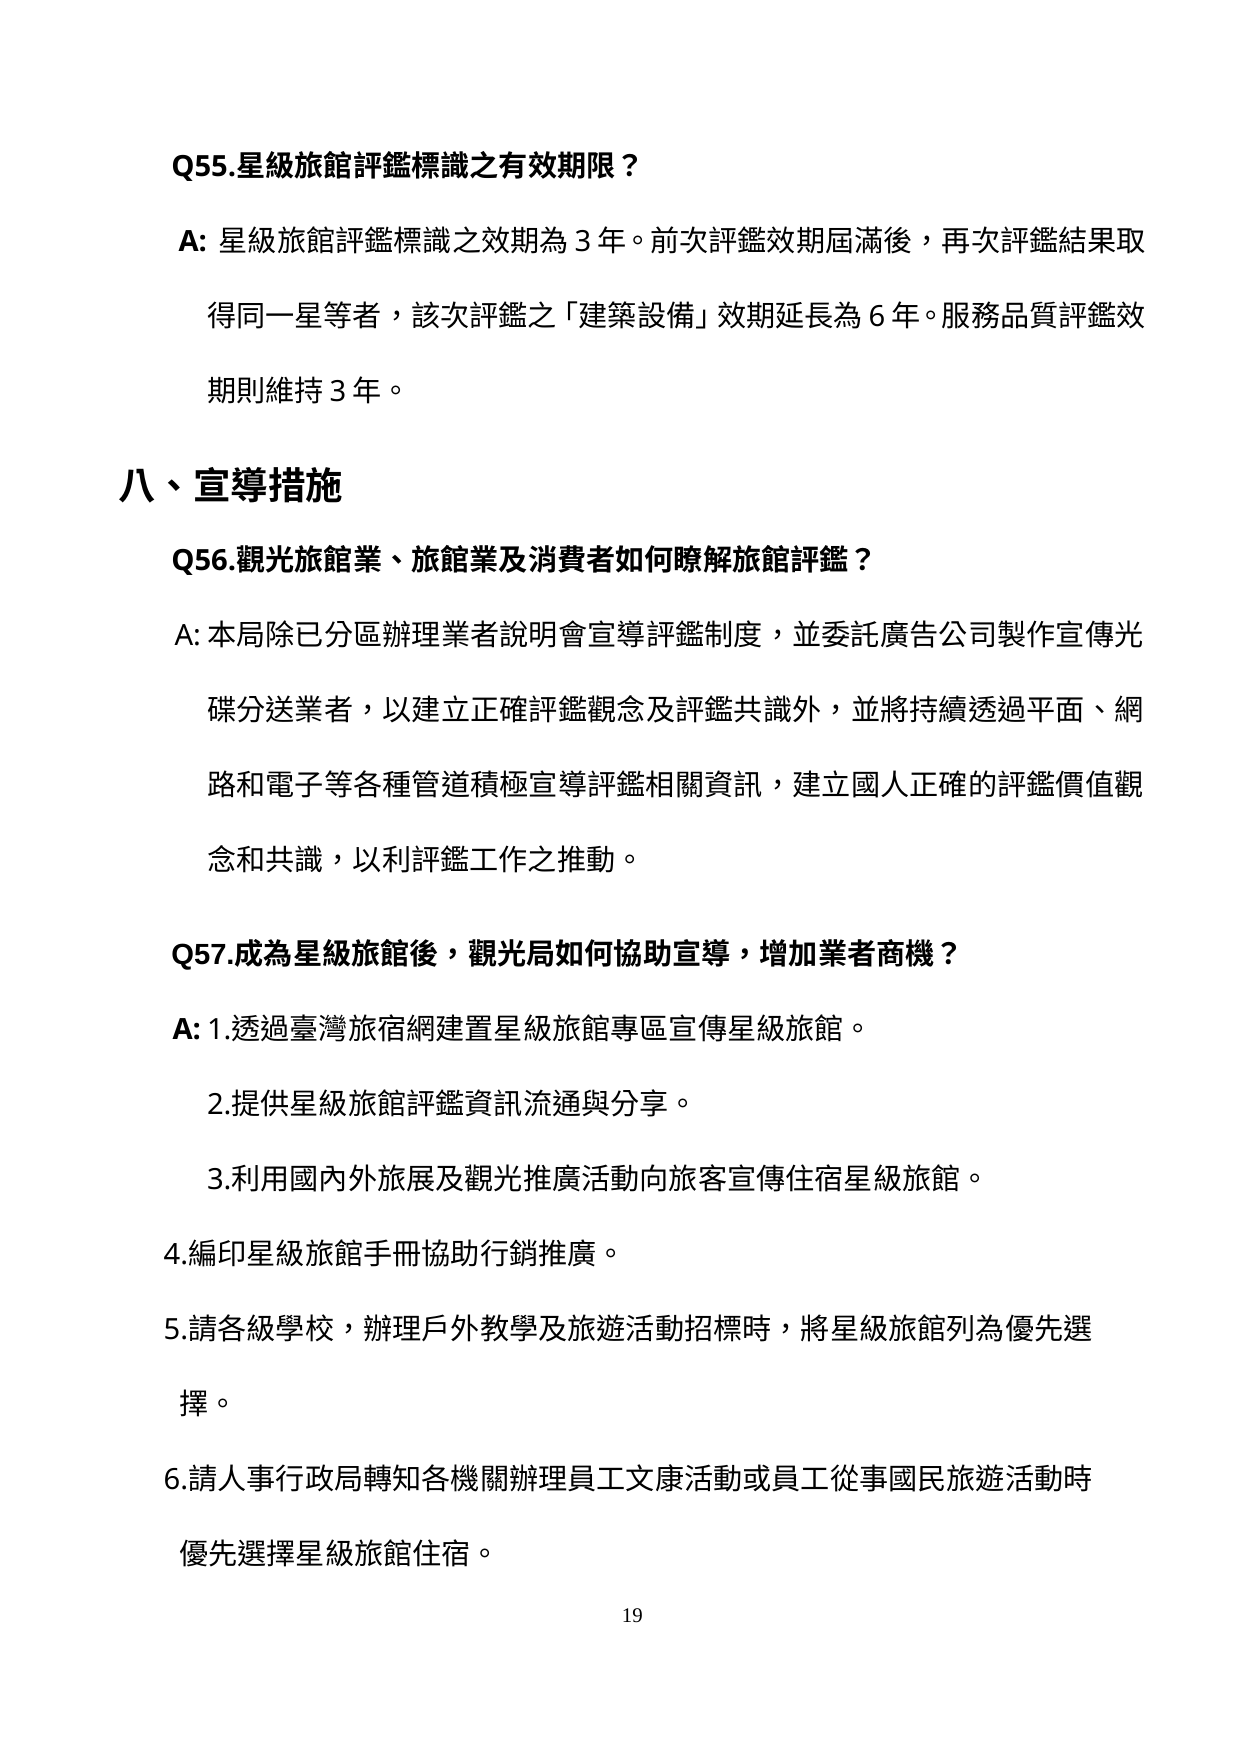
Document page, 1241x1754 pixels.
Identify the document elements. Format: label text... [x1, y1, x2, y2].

subtitle 觀光旅館業、旅館業及消費者如何瞭解旅館評鑑？ [171, 521, 1146, 596]
subtitle 八、宣導措施 [118, 446, 1146, 521]
text 5.請各級學校，辦理戶外教學及旅遊活動招標時，將星級旅館列為優先選 [118, 1289, 1146, 1364]
subtitle 本局除已分區辦理業者說明會宣導評鑑制度，並委託廣告公司製作宣傳光碟分送業者，以建立正確評鑑觀念及評鑑共識外，並將持續透過平面、網路和電子等各種管道積極宣導評鑑相關資訊，建立國人正確的評鑑價值觀念和共識，以利評鑑工作之推動。 [201, 596, 1146, 896]
text 6.請人事行政局轉知各機關辦理員工文康活動或員工從事國民旅遊活動時 [118, 1439, 1146, 1514]
text 優先選擇星級旅館住宿。 [118, 1514, 1146, 1589]
subtitle 成為星級旅館後，觀光局如何協助宣導，增加業者商機？ [171, 914, 1146, 989]
subtitle 星級旅館評鑑標識之有效期限？ [171, 127, 1146, 202]
text 4.編印星級旅館手冊協助行銷推廣。 [118, 1214, 1146, 1289]
subtitle 1.透過臺灣旅宿網建置星級旅館專區宣傳星級旅館。 2.提供星級旅館評鑑資訊流通與分享。 3.利用國內外旅展及觀光推廣活動向旅客宣傳住宿星級旅館。 [201, 989, 1146, 1214]
subtitle 星級旅館評鑑標識之效期為3年。前次評鑑效期屆滿後，再次評鑑結果取 得同一星等者，該次評鑑之「建築設備」效期延長為6年。服務品質評鑑效期則維持3年。 [207, 202, 1146, 427]
text 擇。 [118, 1364, 1146, 1439]
